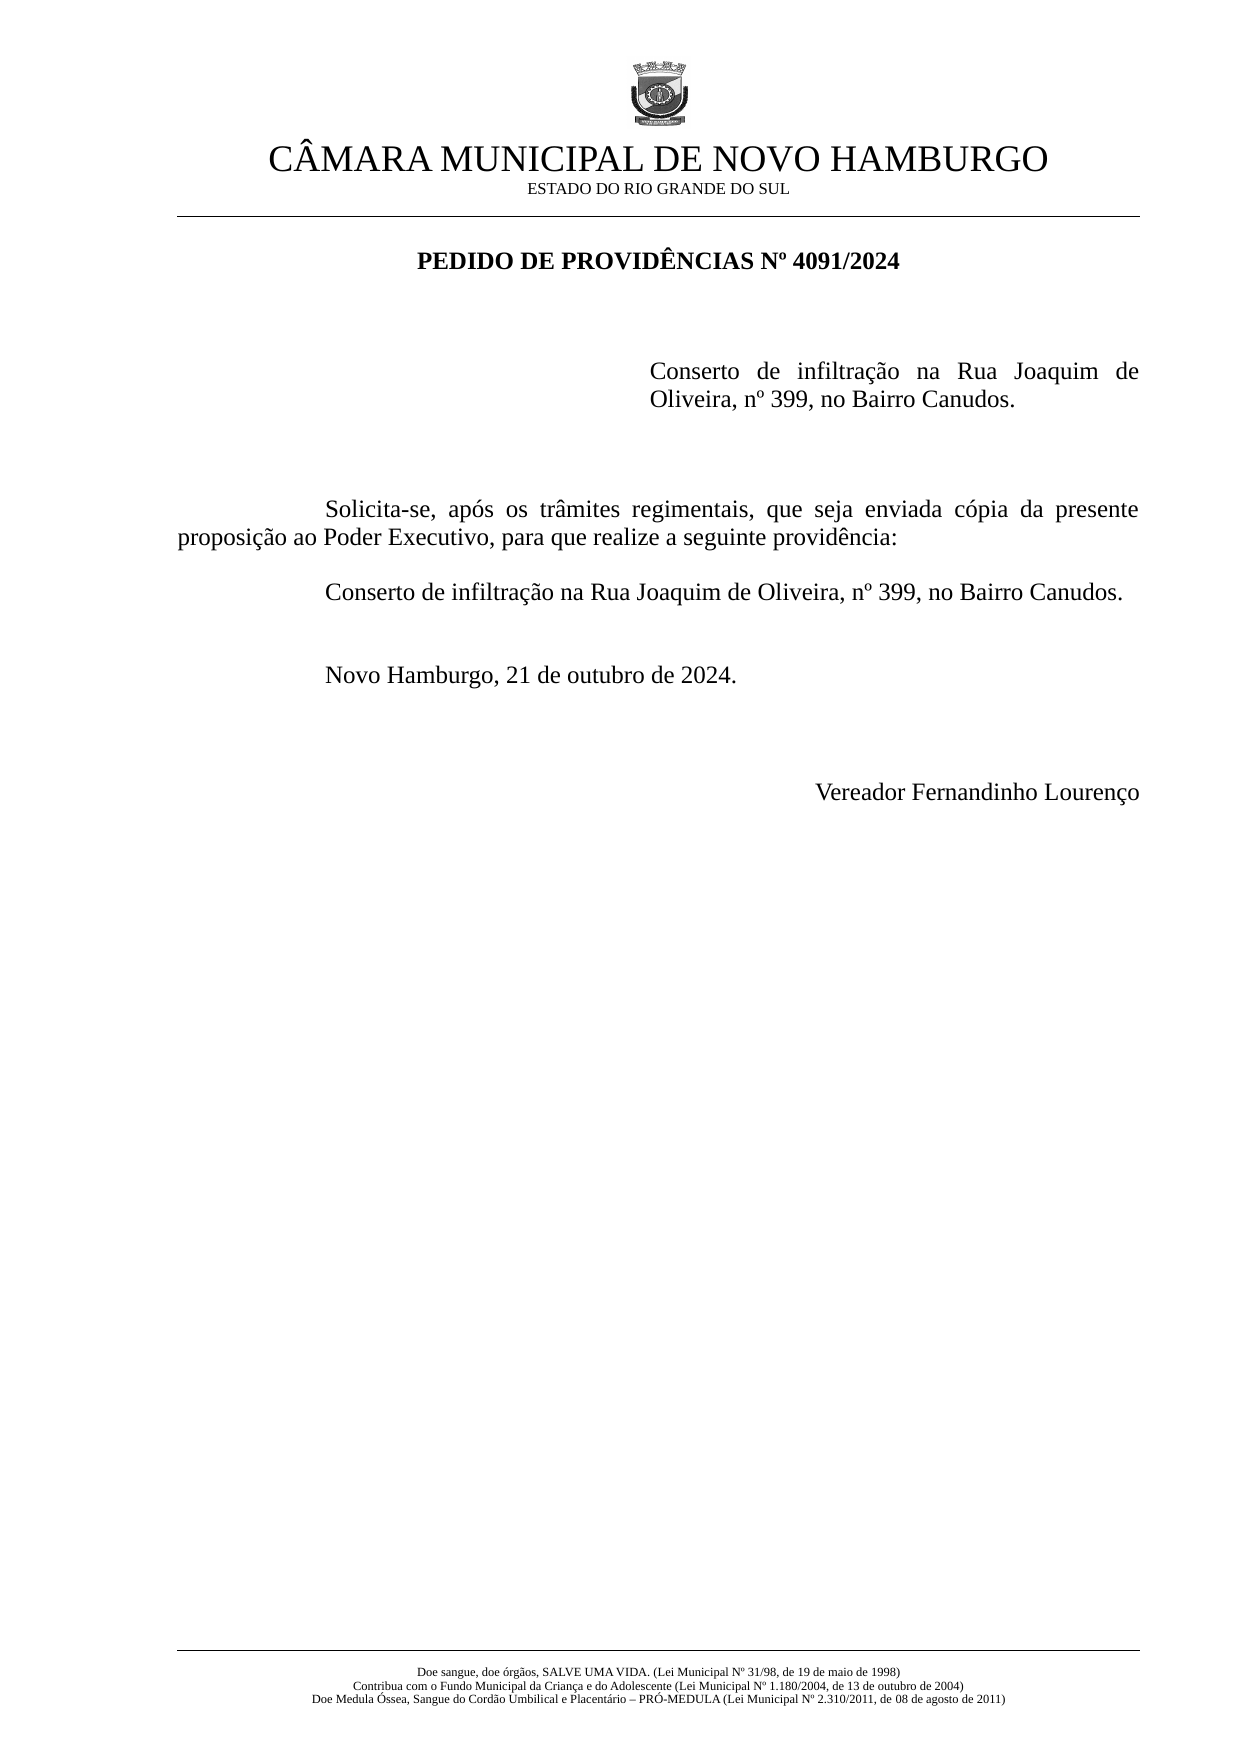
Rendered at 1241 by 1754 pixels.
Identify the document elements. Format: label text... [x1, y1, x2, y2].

text PEDIDO DE PROVIDÊNCIAS Nº 4091/2024 [177, 247, 1140, 274]
list Conserto de infiltração na Rua Joaquim de Oliveira, nº 399, no Bairro Canudos. [177, 578, 1140, 606]
text Vereador Fernandinho Lourenço [649, 778, 1140, 806]
text Solicita-se, após os trâmites regimentais, que seja enviada cópia da presente proposição ao Poder Executivo, para que realize a seguinte providência: [177, 495, 1140, 551]
text Novo Hamburgo, 21 de outubro de 2024. [177, 662, 1140, 689]
list Conserto de infiltração na Rua Joaquim de Oliveira, nº 399, no Bairro Canudos. [614, 357, 1140, 413]
